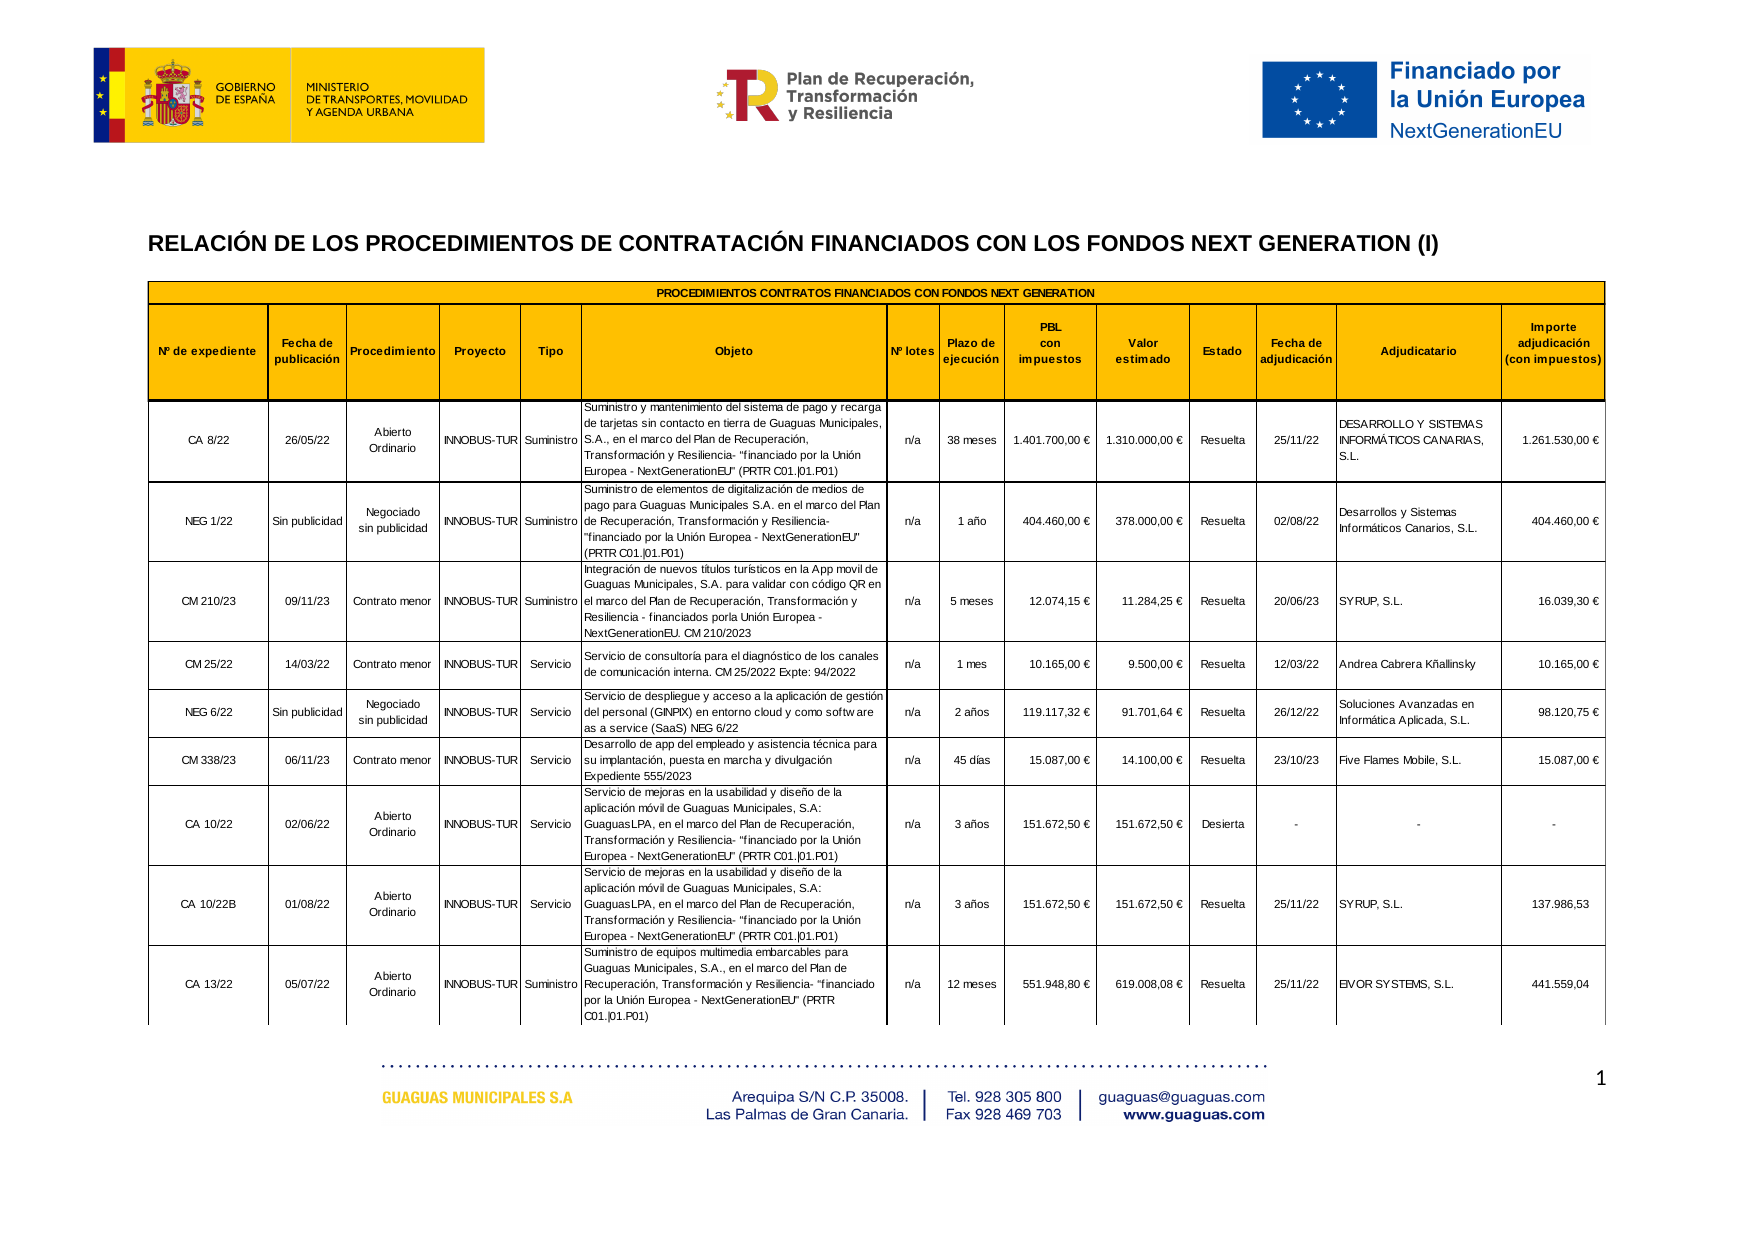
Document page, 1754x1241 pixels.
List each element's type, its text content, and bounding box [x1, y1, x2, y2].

text RELACIÓN DE LOS PROCEDIMIENTOS DE CONTRATACIÓN FINANCIADOS CON LOS FONDOS NEXT GENERATION (I) [148, 230, 1606, 257]
